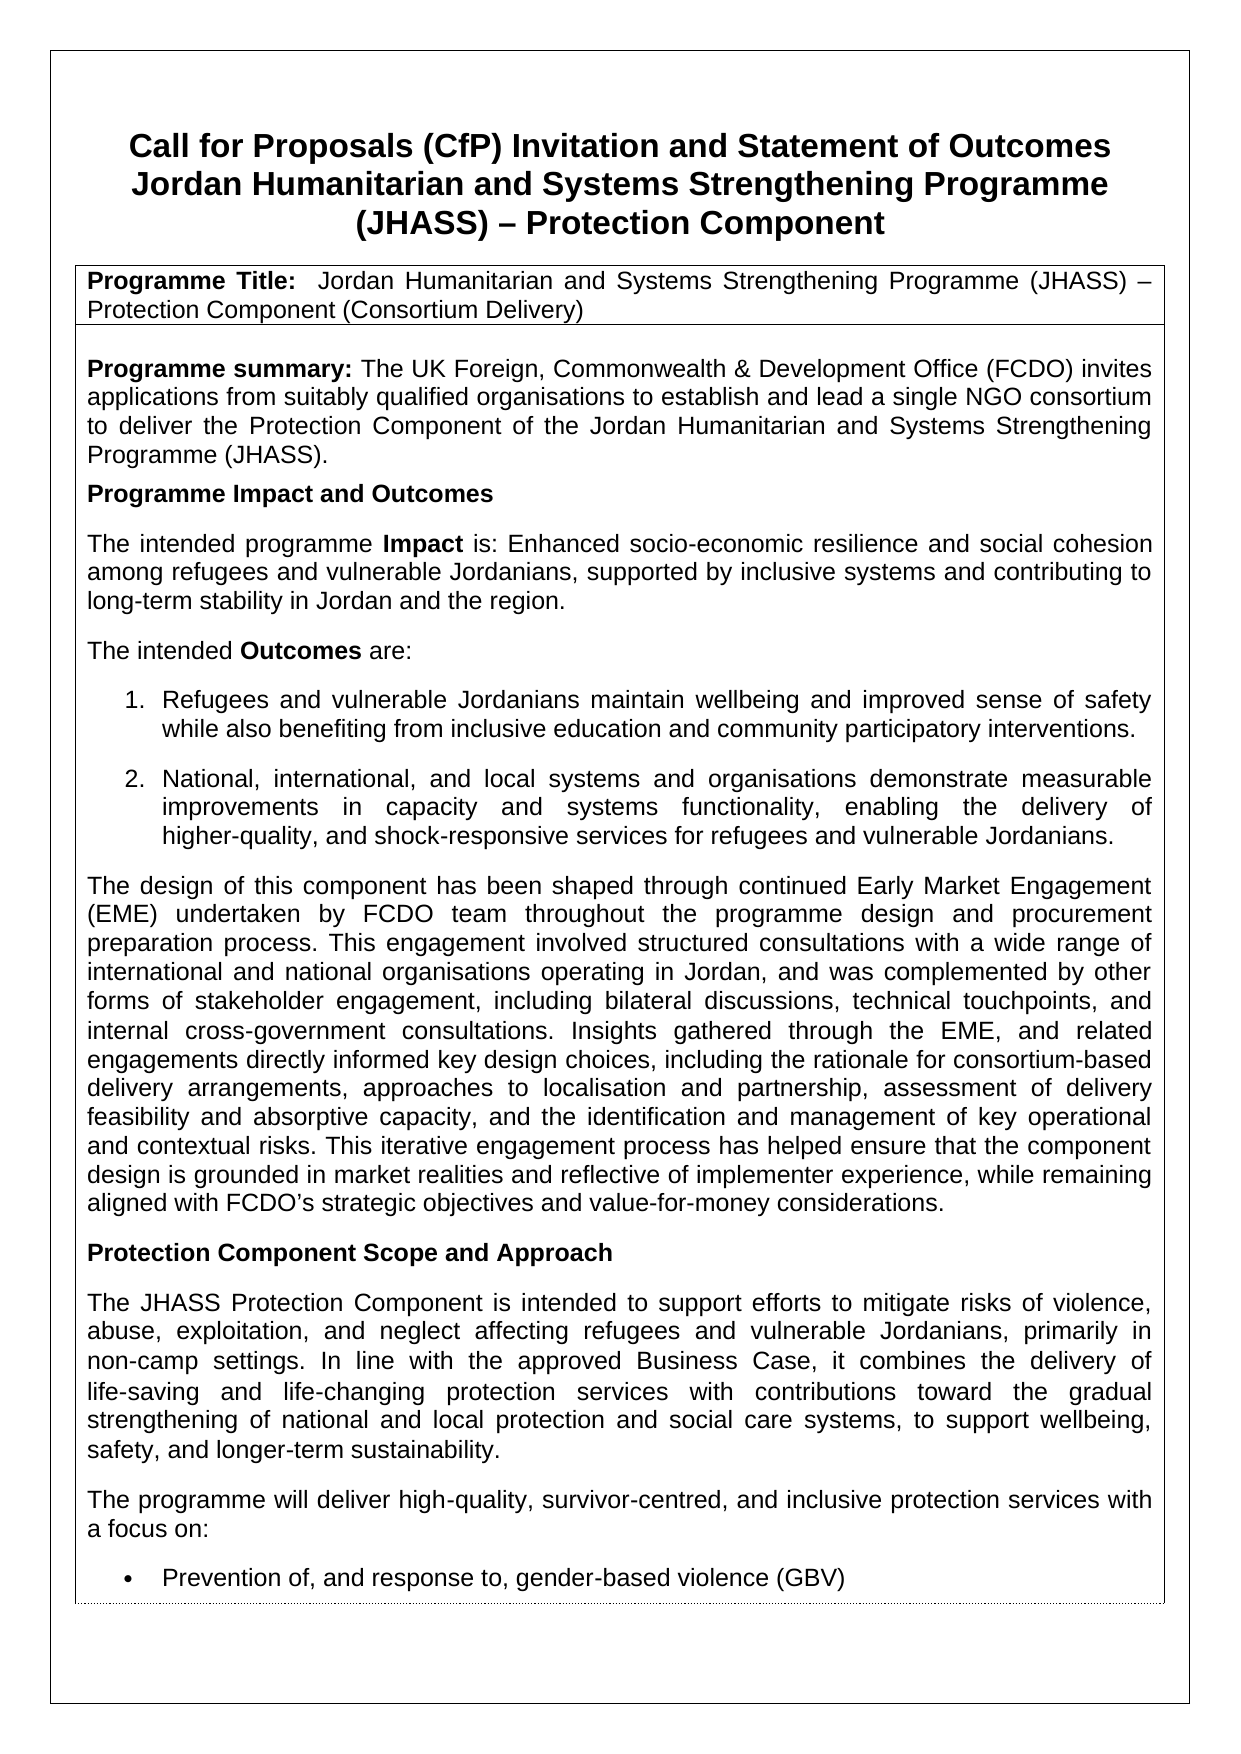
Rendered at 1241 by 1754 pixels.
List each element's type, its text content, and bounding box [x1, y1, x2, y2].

text Call for Proposals (CfP) Invitation and Statement of Outcomes [75, 126, 1165, 164]
table_cell Programme summary: The UK Foreign, Commonwealth & Development Office (FCDO) invites applications from suitably qualified organisations to establish and lead a single NGO consortium to deliver the Protection Component of the Jordan Humanitarian and Systems Strengthening Programme (JHASS). Programme Impact and Outcomes The intended programme Impact is: Enhanced socio‑economic resilience and social cohesion among refugees and vulnerable Jordanians, supported by inclusive systems and contributing to long‑term stability in Jordan and the region. The intended Outcomes are: Refugees and vulnerable Jordanians maintain wellbeing and improved sense of safety while also benefiting from inclusive education and community participatory interventions. National, international, and local systems and organisations demonstrate measurable improvements in capacity and systems functionality, enabling the delivery of higher‑quality, and shock‑responsive services for refugees and vulnerable Jordanians. The design of this component has been shaped through continued Early Market Engagement (EME) undertaken by FCDO team throughout the programme design and procurement preparation process. This engagement involved structured consultations with a wide range of international and national organisations operating in Jordan, and was complemented by other forms of stakeholder engagement, including bilateral discussions, technical touchpoints, and internal cross‑government consultations. Insights gathered through the EME, and related engagements directly informed key design choices, including the rationale for consortium-based delivery arrangements, approaches to localisation and partnership, assessment of delivery feasibility and absorptive capacity, and the identification and management of key operational and contextual risks. This iterative engagement process has helped ensure that the component design is grounded in market realities and reflective of implementer experience, while remaining aligned with FCDO’s strategic objectives and value-for-money considerations. Protection Component Scope and Approach The JHASS Protection Component is intended to support efforts to mitigate risks of violence, abuse, exploitation, and neglect affecting refugees and vulnerable Jordanians, primarily in non‑camp settings. In line with the approved Business Case, it combines the delivery of life‑saving and life‑changing protection services with contributions toward the gradual strengthening of national and local protection and social care systems, to support wellbeing, safety, and longer‑term sustainability. The programme will deliver high‑quality, survivor‑centred, and inclusive protection services with a focus on: Prevention of, and response to, gender‑based violence (GBV) Child protection, including risks related to child labour, early marriage, and violence Psychosocial support and safe, timely referral to specialised services Community based and participatory initiatives that support dignity, protective coping capacities and social cohesion, as relevant to protection priorities, local context and in line with local/national priorities. Localisation and support to community-based organisations Interventions are expected to demonstrate a strong commitment to localisation and to Gender Equality, Disability, and Social Inclusion (GEDSI) by at minimum meeting the standards of a GEDSI-sensitive approach, with preference given to transformative interventions. Applicants are required to explicitly integrate gender equality objectives into project design, supported by a gender analysis whose findings inform activities and ensure a “do no harm” approach. Proposed interventions should actively address the practical needs of women, girls, and people with disabilities, while outlining clear strategies to reduce inequalities and barriers. At least one gender-specific indicator must be included, and all relevant data should be disaggregated by sex. Implementing partners must also commit to monitoring and reporting on GEDSI outcomes. Going beyond that to demonstrate transformative change-by addressing structural inequalities, power imbalances, and promoting collective action and movement building is preferable. All interventions are expected to adhere to humanitarian principles, including conflict sensitivity and ‘do no harm’. The design and implementation of interventions must be guided by the UK Environmental Principles and aim to prevent environmental harm, promote environmental enhancement or do both. Interventions that result in co-benefits (examples: social protection, resilience against climate shocks and food security related jobs/income) are highly encouraged. Geographic Focus and Targeting The Protection Component is not restricted to pre‑defined geographic areas. The consortium will be responsible for identifying and prioritising locations based on robust needs analysis and evidence, drawing on relevant assessments, protection risk data, and coordination mechanisms. Proposals should clearly justify geographic focus based on severity of need, protection risks, and potential for impact. Systems Strengthening and Local Leadership In line with the JHASS Business Case, the Protection Component places strong emphasis on local leadership, sustainability, and systems strengthening. The programme is expected to: Be delivered through a consortium model that includes national and local actors, and substantive technical, governance, and/or delivery roles proportionate to their comparative advantage and organisational capacity. Strengthen the capacity of local actors, referral pathways, and coordination mechanisms to support a gradual transition towards nationally anchored and locally led protection and social care systems. Align with, and complement, existing national social care frameworks, coordination structures, and referral systems. The programme complements UN‑led protection responses in refugee camps and is not intended to duplicate camp‑based protection services. Scope Exclusions The following activities are out of scope under this Protection Component: Activities that duplicate UN‑mandated camp protection or national statutory services without added value Protection interventions focused exclusively on refugee camp settings Stand‑alone livelihoods, health, or education service delivery that does not have a clear protection objective Delivery Modality This component is grounded in the approved JHASS Business Case and FCDO grants standards and will be delivered through an Accountable Grant. The consortium lead will be responsible for overall programme coordination, quality assurance, safeguarding, financial and risk management, and engagement with FCDO and relevant coordination fora. Successful applicants will be required to enter into an Accountable Grant Agreement (AGA) with FCDO. An indicative summary of key grant terms is provided for information at this stage, with the full AGA to be agreed prior to award. [76, 325, 1164, 1602]
table_header Programme Title: Jordan Humanitarian and Systems Strengthening Programme (JHASS) – Protection Component (Consortium Delivery) [76, 266, 1164, 324]
text Jordan Humanitarian and Systems Strengthening Programme (JHASS) – Protection Component [75, 164, 1165, 241]
